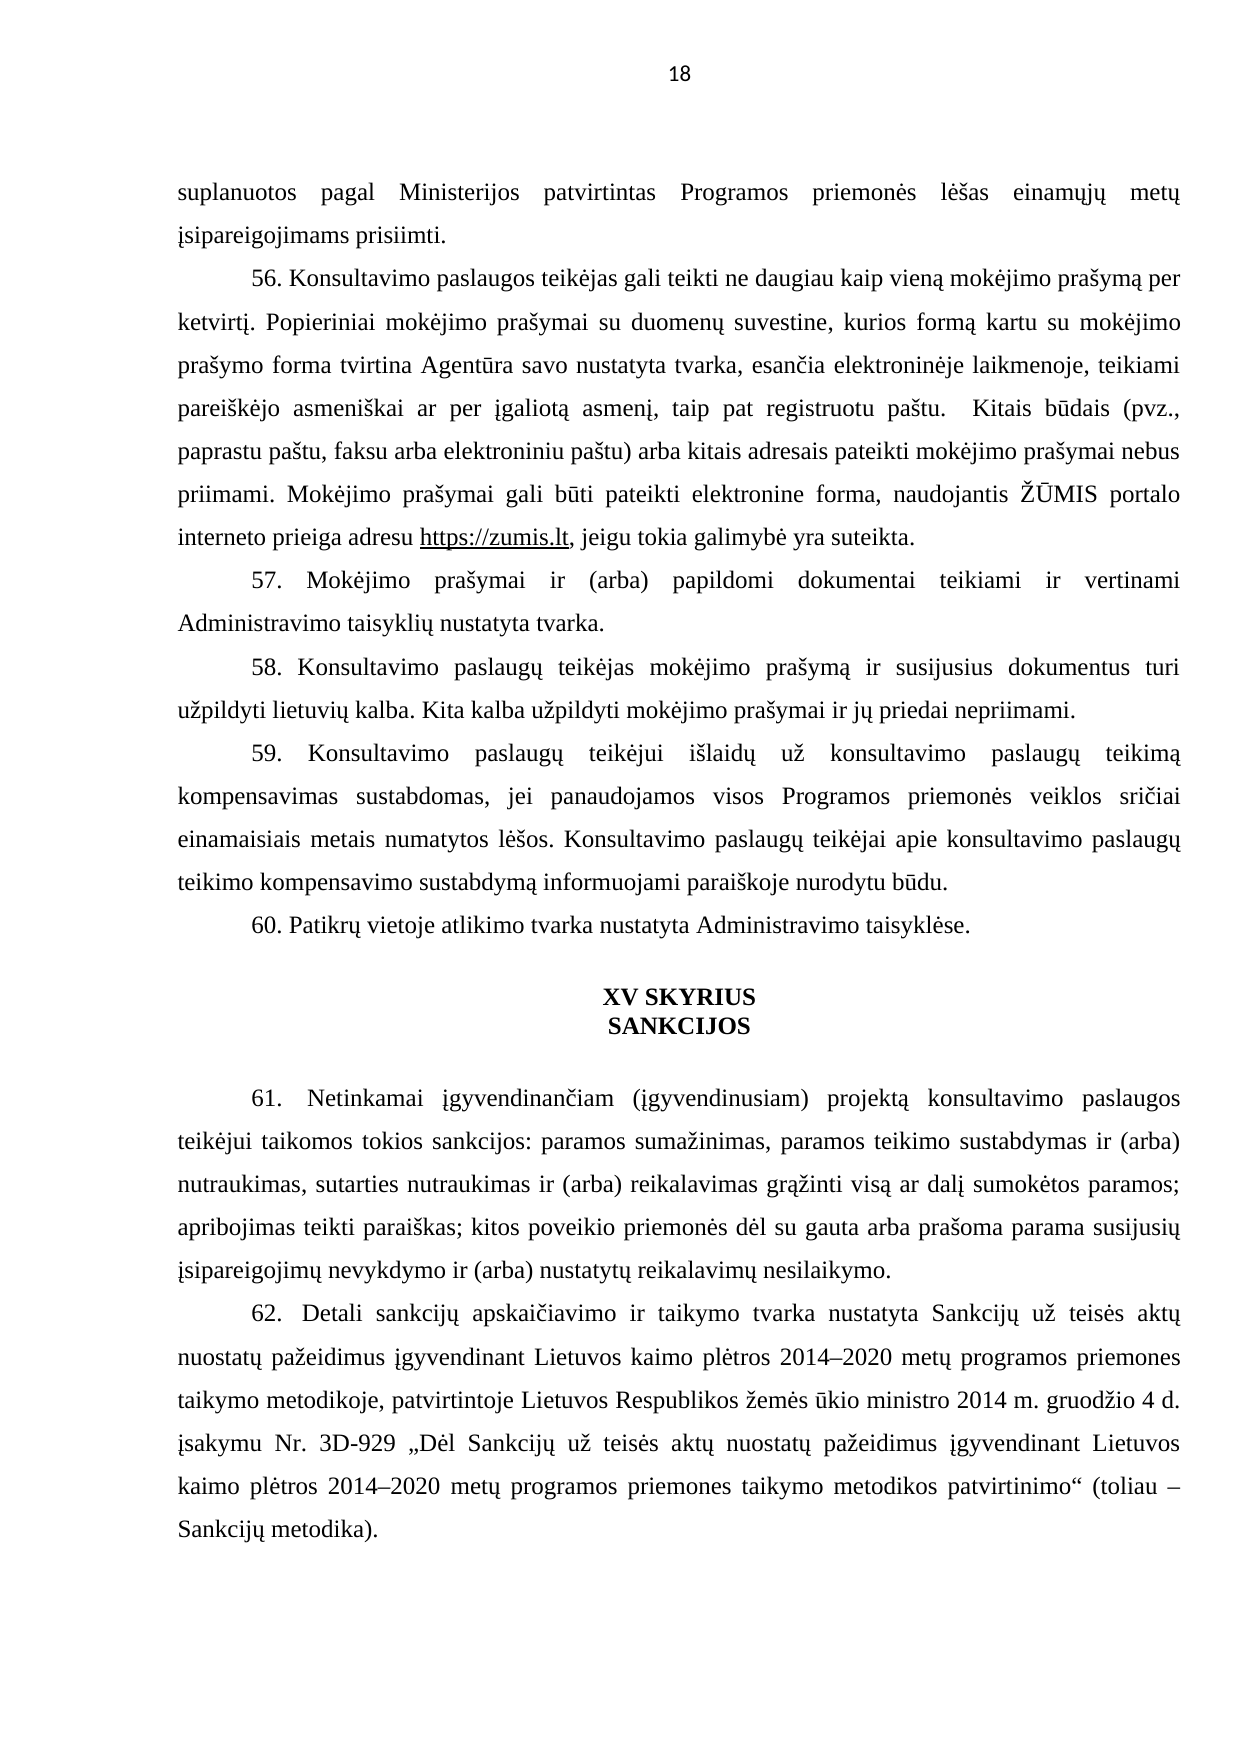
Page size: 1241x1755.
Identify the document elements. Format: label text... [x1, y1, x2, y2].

text 57. Mokėjimo prašymai ir (arba) papildomi dokumentai teikiami ir vertinami Administravimo taisyklių nustatyta tvarka. [177, 565, 1181, 637]
text 56. Konsultavimo paslaugos teikėjas gali teikti ne daugiau kaip vieną mokėjimo prašymą per ketvirtį. Popieriniai mokėjimo prašymai su duomenų suvestine, kurios formą kartu su mokėjimo prašymo forma tvirtina Agentūra savo nustatyta tvarka, esančia elektroninėje laikmenoje, teikiami pareiškėjo asmeniškai ar per įgaliotą asmenį, taip pat registruotu paštu. Kitais būdais (pvz., paprastu paštu, faksu arba elektroniniu paštu) arba kitais adresais pateikti mokėjimo prašymai nebus priimami. Mokėjimo prašymai gali būti pateikti elektronine forma, naudojantis ŽŪMIS portalo interneto prieiga adresu https://zumis.lt, jeigu tokia galimybė yra suteikta. [177, 263, 1181, 551]
subtitle XV SKYRIUS [177, 982, 1181, 1011]
text 60. Patikrų vietoje atlikimo tvarka nustatyta Administravimo taisyklėse. [177, 910, 1181, 939]
text 58. Konsultavimo paslaugų teikėjas mokėjimo prašymą ir susijusius dokumentus turi užpildyti lietuvių kalba. Kita kalba užpildyti mokėjimo prašymai ir jų priedai nepriimami. [177, 652, 1181, 723]
text 62. Detali sankcijų apskaičiavimo ir taikymo tvarka nustatyta Sankcijų už teisės aktų nuostatų pažeidimus įgyvendinant Lietuvos kaimo plėtros 2014–2020 metų programos priemones taikymo metodikoje, patvirtintoje Lietuvos Respublikos žemės ūkio ministro 2014 m. gruodžio 4 d. įsakymu Nr. 3D-929 „Dėl Sankcijų už teisės aktų nuostatų pažeidimus įgyvendinant Lietuvos kaimo plėtros 2014–2020 metų programos priemones taikymo metodikos patvirtinimo“ (toliau – Sankcijų metodika). [177, 1298, 1181, 1543]
text 61. Netinkamai įgyvendinančiam (įgyvendinusiam) projektą konsultavimo paslaugos teikėjui taikomos tokios sankcijos: paramos sumažinimas, paramos teikimo sustabdymas ir (arba) nutraukimas, sutarties nutraukimas ir (arba) reikalavimas grąžinti visą ar dalį sumokėtos paramos; apribojimas teikti paraiškas; kitos poveikio priemonės dėl su gauta arba prašoma parama susijusių įsipareigojimų nevykdymo ir (arba) nustatytų reikalavimų nesilaikymo. [177, 1083, 1181, 1284]
subtitle SANKCIJOS [177, 1011, 1181, 1040]
text 59. Konsultavimo paslaugų teikėjui išlaidų už konsultavimo paslaugų teikimą kompensavimas sustabdomas, jei panaudojamos visos Programos priemonės veiklos sričiai einamaisiais metais numatytos lėšos. Konsultavimo paslaugų teikėjai apie konsultavimo paslaugų teikimo kompensavimo sustabdymą informuojami paraiškoje nurodytu būdu. [177, 738, 1181, 896]
text suplanuotos pagal Ministerijos patvirtintas Programos priemonės lėšas einamųjų metų įsipareigojimams prisiimti. [177, 177, 1181, 249]
